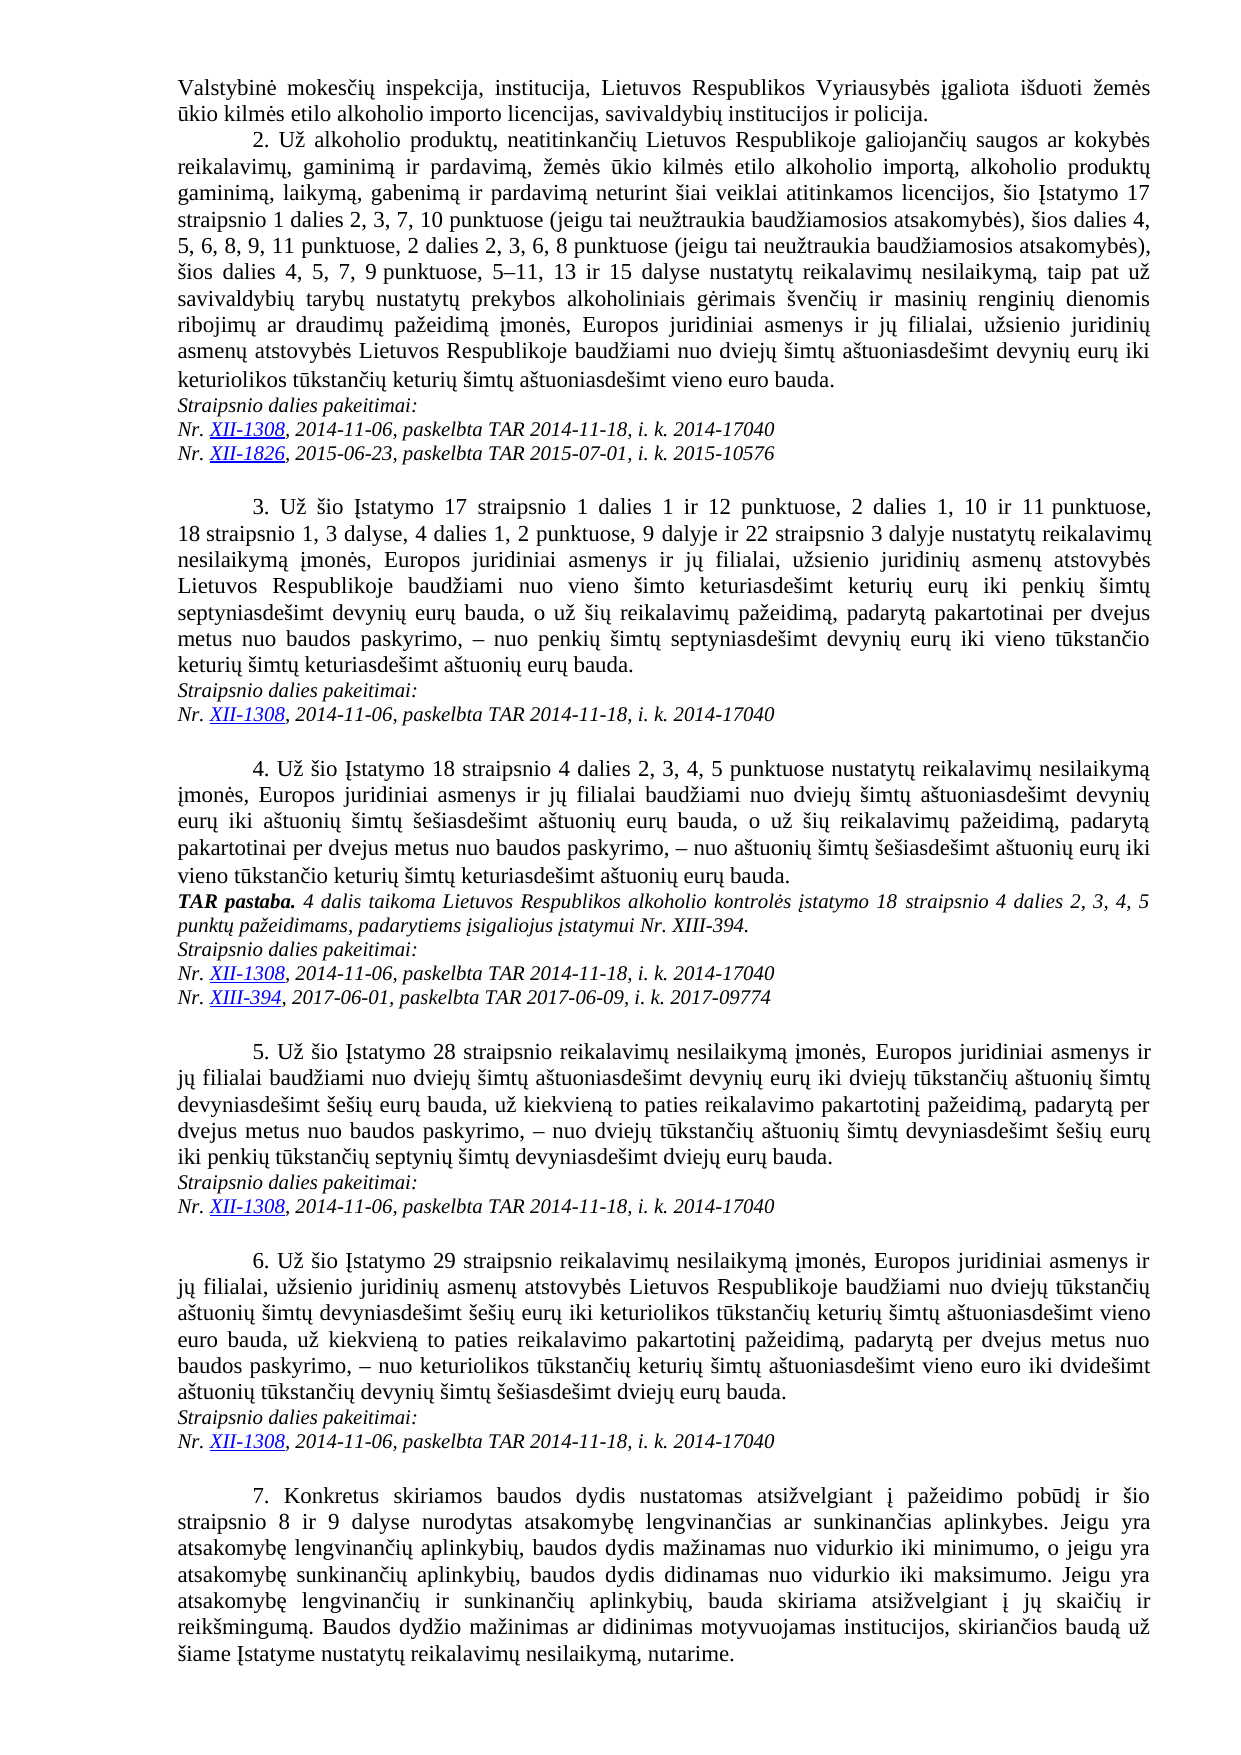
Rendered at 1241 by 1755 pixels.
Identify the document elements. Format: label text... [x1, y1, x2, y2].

text Straipsnio dalies pakeitimai: [177, 1405, 1152, 1429]
text TAR pastaba. 4 dalis taikoma Lietuvos Respublikos alkoholio kontrolės įstatymo 18 straipsnio 4 dalies 2, 3, 4, 5 punktų pažeidimams, padarytiems įsigaliojus įstatymui Nr. XIII-394. [177, 889, 1152, 937]
text Nr. XII-1308, 2014-11-06, paskelbta TAR 2014-11-18, i. k. 2014-17040 [177, 417, 1152, 441]
text 5. Už šio Įstatymo 28 straipsnio reikalavimų nesilaikymą įmonės, Europos juridiniai asmenys ir jų filialai baudžiami nuo dviejų šimtų aštuoniasdešimt devynių eurų iki dviejų tūkstančių aštuonių šimtų devyniasdešimt šešių eurų bauda, už kiekvieną to paties reikalavimo pakartotinį pažeidimą, padarytą per dvejus metus nuo baudos paskyrimo, – nuo dviejų tūkstančių aštuonių šimtų devyniasdešimt šešių eurų iki penkių tūkstančių septynių šimtų devyniasdešimt dviejų eurų bauda. [177, 1038, 1152, 1170]
text Straipsnio dalies pakeitimai: [177, 392, 1152, 417]
text 3. Už šio Įstatymo 17 straipsnio 1 dalies 1 ir 12 punktuose, 2 dalies 1, 10 ir 11 punktuose, 18 straipsnio 1, 3 dalyse, 4 dalies 1, 2 punktuose, 9 dalyje ir 22 straipsnio 3 dalyje nustatytų reikalavimų nesilaikymą įmonės, Europos juridiniai asmenys ir jų filialai, užsienio juridinių asmenų atstovybės Lietuvos Respublikoje baudžiami nuo vieno šimto keturiasdešimt keturių eurų iki penkių šimtų septyniasdešimt devynių eurų bauda, o už šių reikalavimų pažeidimą, padarytą pakartotinai per dvejus metus nuo baudos paskyrimo, – nuo penkių šimtų septyniasdešimt devynių eurų iki vieno tūkstančio keturių šimtų keturiasdešimt aštuonių eurų bauda. [177, 493, 1152, 678]
text Nr. XII-1308, 2014-11-06, paskelbta TAR 2014-11-18, i. k. 2014-17040 [177, 961, 1152, 985]
text 4. Už šio Įstatymo 18 straipsnio 4 dalies 2, 3, 4, 5 punktuose nustatytų reikalavimų nesilaikymą įmonės, Europos juridiniai asmenys ir jų filialai baudžiami nuo dviejų šimtų aštuoniasdešimt devynių eurų iki aštuonių šimtų šešiasdešimt aštuonių eurų bauda, o už šių reikalavimų pažeidimą, padarytą pakartotinai per dvejus metus nuo baudos paskyrimo, – nuo aštuonių šimtų šešiasdešimt aštuonių eurų iki vieno tūkstančio keturių šimtų keturiasdešimt aštuonių eurų bauda. [177, 755, 1152, 889]
text Nr. XIII-394, 2017-06-01, paskelbta TAR 2017-06-09, i. k. 2017-09774 [177, 985, 1152, 1009]
text Nr. XII-1308, 2014-11-06, paskelbta TAR 2014-11-18, i. k. 2014-17040 [177, 702, 1152, 726]
text Nr. XII-1308, 2014-11-06, paskelbta TAR 2014-11-18, i. k. 2014-17040 [177, 1194, 1152, 1218]
text Straipsnio dalies pakeitimai: [177, 937, 1152, 961]
text Straipsnio dalies pakeitimai: [177, 1170, 1152, 1194]
text 6. Už šio Įstatymo 29 straipsnio reikalavimų nesilaikymą įmonės, Europos juridiniai asmenys ir jų filialai, užsienio juridinių asmenų atstovybės Lietuvos Respublikoje baudžiami nuo dviejų tūkstančių aštuonių šimtų devyniasdešimt šešių eurų iki keturiolikos tūkstančių keturių šimtų aštuoniasdešimt vieno euro bauda, už kiekvieną to paties reikalavimo pakartotinį pažeidimą, padarytą per dvejus metus nuo baudos paskyrimo, – nuo keturiolikos tūkstančių keturių šimtų aštuoniasdešimt vieno euro iki dvidešimt aštuonių tūkstančių devynių šimtų šešiasdešimt dviejų eurų bauda. [177, 1247, 1152, 1405]
text 7. Konkretus skiriamos baudos dydis nustatomas atsižvelgiant į pažeidimo pobūdį ir šio straipsnio 8 ir 9 dalyse nurodytas atsakomybę lengvinančias ar sunkinančias aplinkybes. Jeigu yra atsakomybę lengvinančių aplinkybių, baudos dydis mažinamas nuo vidurkio iki minimumo, o jeigu yra atsakomybę sunkinančių aplinkybių, baudos dydis didinamas nuo vidurkio iki maksimumo. Jeigu yra atsakomybę lengvinančių ir sunkinančių aplinkybių, bauda skiriama atsižvelgiant į jų skaičių ir reikšmingumą. Baudos dydžio mažinimas ar didinimas motyvuojamas institucijos, skiriančios baudą už šiame Įstatyme nustatytų reikalavimų nesilaikymą, nutarime. [177, 1482, 1152, 1666]
text Nr. XII-1308, 2014-11-06, paskelbta TAR 2014-11-18, i. k. 2014-17040 [177, 1429, 1152, 1453]
text Valstybinė mokesčių inspekcija, institucija, Lietuvos Respublikos Vyriausybės įgaliota išduoti žemės ūkio kilmės etilo alkoholio importo licencijas, savivaldybių institucijos ir policija. [177, 74, 1152, 127]
text 2. Už alkoholio produktų, neatitinkančių Lietuvos Respublikoje galiojančių saugos ar kokybės reikalavimų, gaminimą ir pardavimą, žemės ūkio kilmės etilo alkoholio importą, alkoholio produktų gaminimą, laikymą, gabenimą ir pardavimą neturint šiai veiklai atitinkamos licencijos, šio Įstatymo 17 straipsnio 1 dalies 2, 3, 7, 10 punktuose (jeigu tai neužtraukia baudžiamosios atsakomybės), šios dalies 4, 5, 6, 8, 9, 11 punktuose, 2 dalies 2, 3, 6, 8 punktuose (jeigu tai neužtraukia baudžiamosios atsakomybės), šios dalies 4, 5, 7, 9 punktuose, 5–11, 13 ir 15 dalyse nustatytų reikalavimų nesilaikymą, taip pat už savivaldybių tarybų nustatytų prekybos alkoholiniais gėrimais švenčių ir masinių renginių dienomis ribojimų ar draudimų pažeidimą įmonės, Europos juridiniai asmenys ir jų filialai, užsienio juridinių asmenų atstovybės Lietuvos Respublikoje baudžiami nuo dviejų šimtų aštuoniasdešimt devynių eurų iki keturiolikos tūkstančių keturių šimtų aštuoniasdešimt vieno euro bauda. [177, 127, 1152, 392]
text Straipsnio dalies pakeitimai: [177, 678, 1152, 702]
text Nr. XII-1826, 2015-06-23, paskelbta TAR 2015-07-01, i. k. 2015-10576 [177, 441, 1152, 465]
